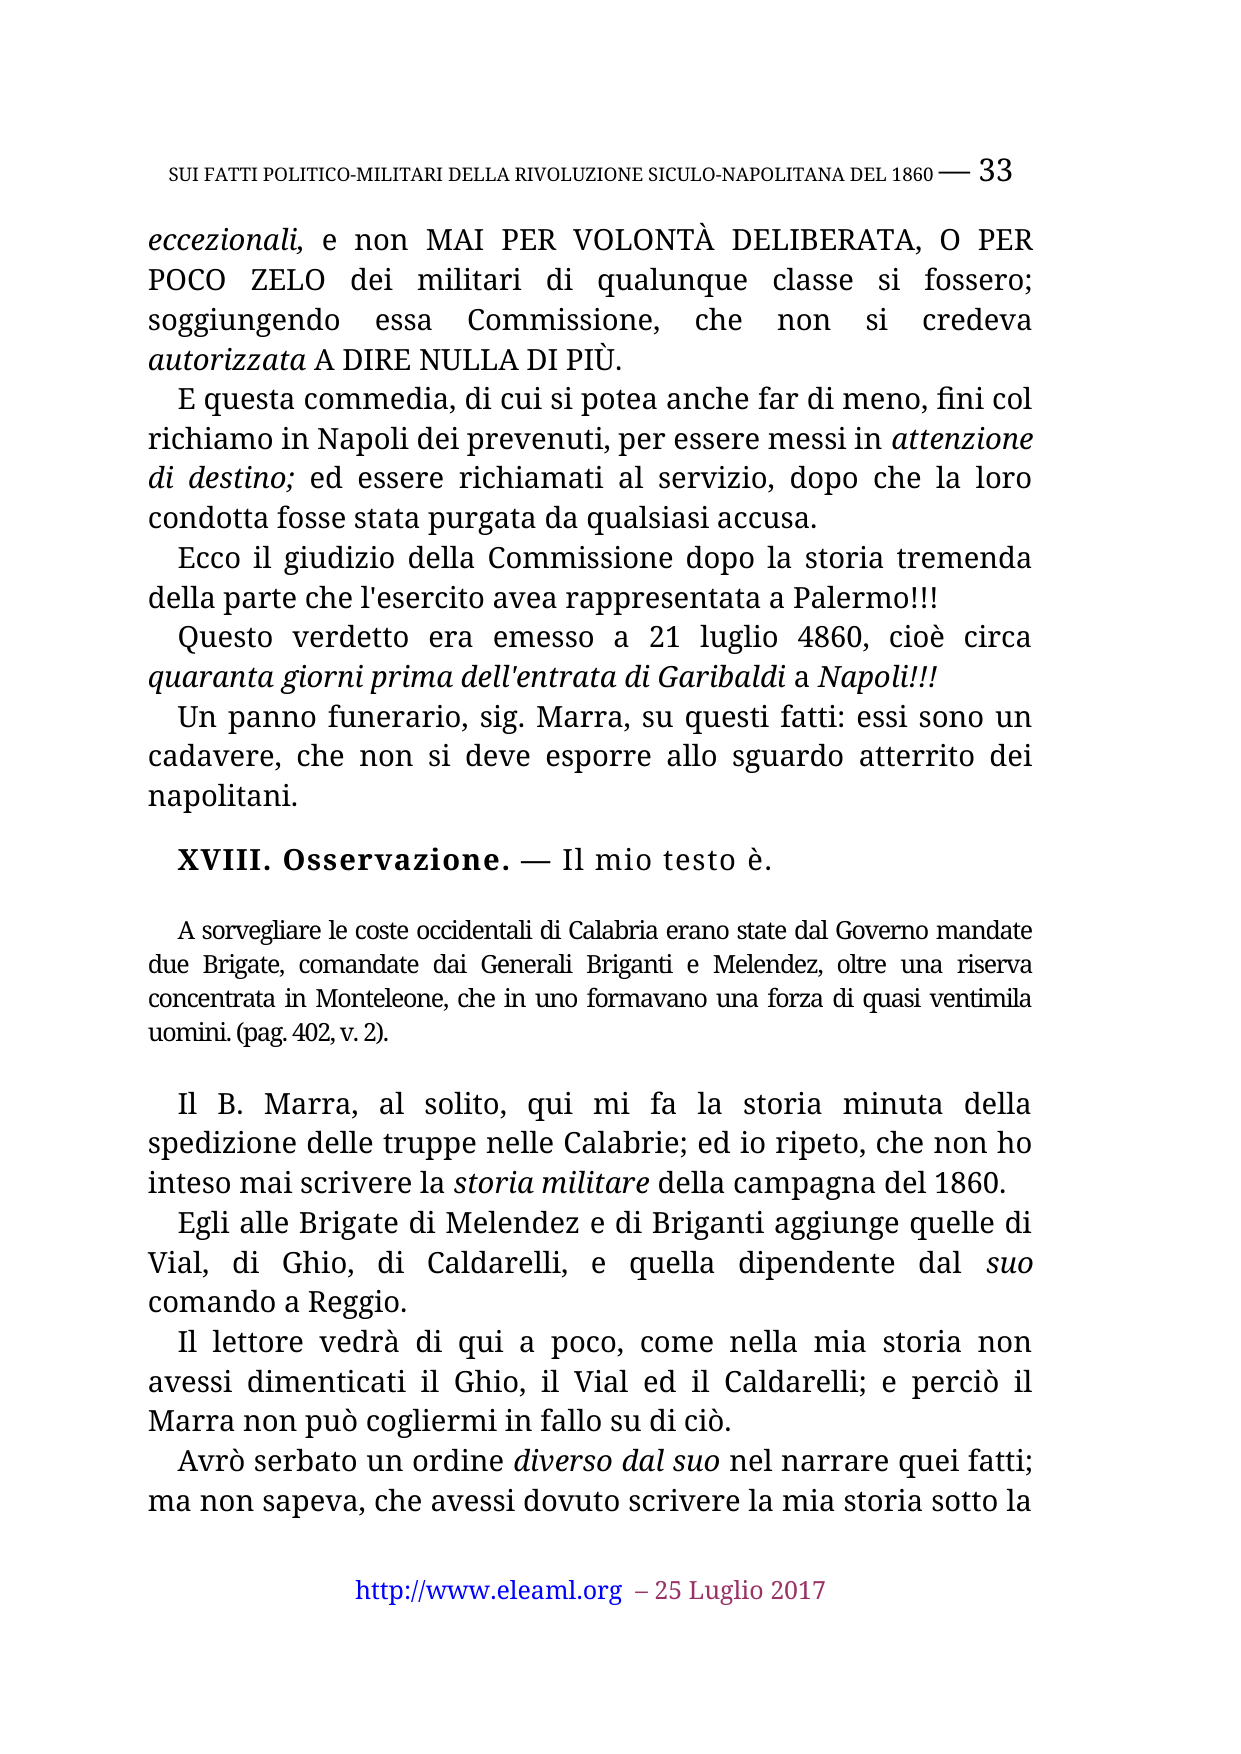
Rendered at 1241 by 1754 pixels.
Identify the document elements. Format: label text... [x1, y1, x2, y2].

text eccezionali, e non MAI PER VOLONTÀ DELIBERATA, O PER POCO ZELO dei militari di qualunque classe si fossero; soggiungendo essa Commissione, che non si credeva autorizzata A DIRE NULLA DI PIÙ. [148, 220, 1033, 378]
text A sorvegliare le coste occidentali di Calabria erano state dal Governo mandate due Brigate, comandate dai Generali Briganti e Melendez, oltre una riserva concentrata in Monteleone, che in uno formavano una forza di quasi ventimila uomini. (pag. 402, v. 2). [148, 913, 1033, 1049]
text E questa commedia, di cui si potea anche far di meno, fini col richiamo in Napoli dei prevenuti, per essere messi in attenzione di destino; ed essere richiamati al servizio, dopo che la loro condotta fosse stata purgata da qualsiasi accusa. [148, 378, 1033, 537]
text Questo verdetto era emesso a 21 luglio 4860, cioè circa quaranta giorni prima dell'entrata di Garibaldi a Napoli!!! [148, 617, 1033, 696]
text Egli alle Brigate di Melendez e di Briganti aggiunge quelle di Vial, di Ghio, di Caldarelli, e quella dipendente dal suo comando a Reggio. [148, 1202, 1033, 1321]
text XVIII. Osservazione. — Il mio testo è. [148, 839, 1033, 879]
text Il lettore vedrà di qui a poco, come nella mia storia non avessi dimenticati il Ghio, il Vial ed il Caldarelli; e perciò il Marra non può cogliermi in fallo su di ciò. [148, 1321, 1033, 1440]
text Un panno funerario, sig. Marra, su questi fatti: essi sono un cadavere, che non si deve esporre allo sguardo atterrito dei napolitani. [148, 696, 1033, 815]
text Ecco il giudizio della Commissione dopo la storia tremenda della parte che l'esercito avea rappresentata a Palermo!!! [148, 537, 1033, 617]
text Avrò serbato un ordine diverso dal suo nel narrare quei fatti; ma non sapeva, che avessi dovuto scrivere la mia storia sotto la [148, 1440, 1033, 1520]
text Il B. Marra, al solito, qui mi fa la storia minuta della spedizione delle truppe nelle Calabrie; ed io ripeto, che non ho inteso mai scrivere la storia militare della campagna del 1860. [148, 1083, 1033, 1202]
